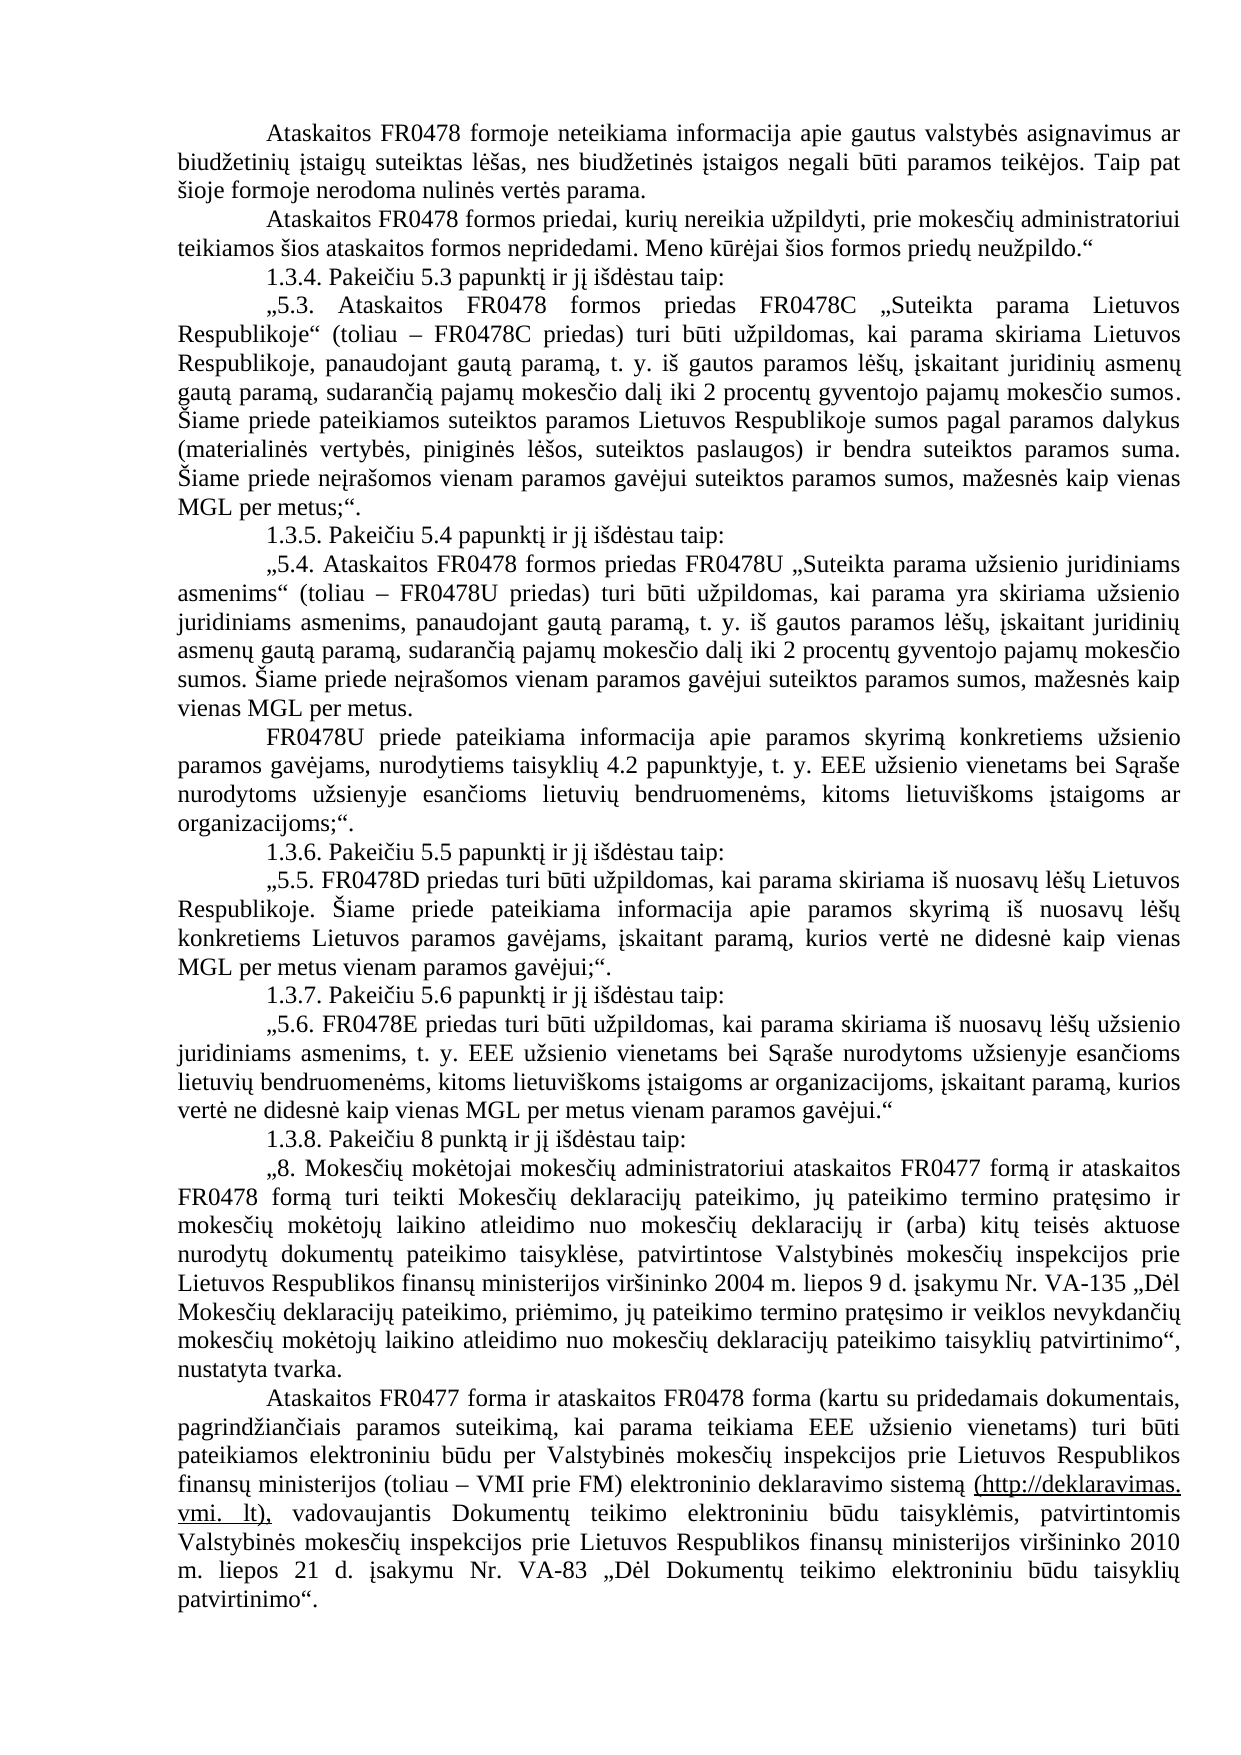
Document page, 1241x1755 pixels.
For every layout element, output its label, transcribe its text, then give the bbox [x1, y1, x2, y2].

text 1.3.5. Pakeičiu 5.4 papunktį ir jį išdėstau taip: [177, 521, 1181, 549]
text „5.5. FR0478D priedas turi būti užpildomas, kai parama skiriama iš nuosavų lėšų Lietuvos Respublikoje. Šiame priede pateikiama informacija apie paramos skyrimą iš nuosavų lėšų konkretiems Lietuvos paramos gavėjams, įskaitant paramą, kurios vertė ne didesnė kaip vienas MGL per metus vienam paramos gavėjui;“. [177, 866, 1181, 981]
text FR0478U priede pateikiama informacija apie paramos skyrimą konkretiems užsienio paramos gavėjams, nurodytiems taisyklių 4.2 papunktyje, t. y. EEE užsienio vienetams bei Sąraše nurodytoms užsienyje esančioms lietuvių bendruomenėms, kitoms lietuviškoms įstaigoms ar organizacijoms;“. [177, 722, 1181, 837]
text 1.3.8. Pakeičiu 8 punktą ir jį išdėstau taip: [177, 1124, 1181, 1153]
text 1.3.6. Pakeičiu 5.5 papunktį ir jį išdėstau taip: [177, 837, 1181, 866]
text Ataskaitos FR0477 forma ir ataskaitos FR0478 forma (kartu su pridedamais dokumentais, pagrindžiančiais paramos suteikimą, kai parama teikiama EEE užsienio vienetams) turi būti pateikiamos elektroniniu būdu per Valstybinės mokesčių inspekcijos prie Lietuvos Respublikos finansų ministerijos (toliau – VMI prie FM) elektroninio deklaravimo sistemą (http://deklaravimas. vmi. lt), vadovaujantis Dokumentų teikimo elektroniniu būdu taisyklėmis, patvirtintomis Valstybinės mokesčių inspekcijos prie Lietuvos Respublikos finansų ministerijos viršininko 2010 m. liepos 21 d. įsakymu Nr. VA-83 „Dėl Dokumentų teikimo elektroniniu būdu taisyklių patvirtinimo“. [177, 1383, 1181, 1613]
text 1.3.7. Pakeičiu 5.6 papunktį ir jį išdėstau taip: [177, 981, 1181, 1009]
text Ataskaitos FR0478 formoje neteikiama informacija apie gautus valstybės asignavimus ar biudžetinių įstaigų suteiktas lėšas, nes biudžetinės įstaigos negali būti paramos teikėjos. Taip pat šioje formoje nerodoma nulinės vertės parama. [177, 118, 1181, 204]
text Ataskaitos FR0478 formos priedai, kurių nereikia užpildyti, prie mokesčių administratoriui teikiamos šios ataskaitos formos nepridedami. Meno kūrėjai šios formos priedų neužpildo.“ [177, 204, 1181, 262]
text „5.4. Ataskaitos FR0478 formos priedas FR0478U „Suteikta parama užsienio juridiniams asmenims“ (toliau – FR0478U priedas) turi būti užpildomas, kai parama yra skiriama užsienio juridiniams asmenims, panaudojant gautą paramą, t. y. iš gautos paramos lėšų, įskaitant juridinių asmenų gautą paramą, sudarančią pajamų mokesčio dalį iki 2 procentų gyventojo pajamų mokesčio sumos. Šiame priede neįrašomos vienam paramos gavėjui suteiktos paramos sumos, mažesnės kaip vienas MGL per metus. [177, 549, 1181, 722]
text 1.3.4. Pakeičiu 5.3 papunktį ir jį išdėstau taip: [177, 262, 1181, 291]
text „5.6. FR0478E priedas turi būti užpildomas, kai parama skiriama iš nuosavų lėšų užsienio juridiniams asmenims, t. y. EEE užsienio vienetams bei Sąraše nurodytoms užsienyje esančioms lietuvių bendruomenėms, kitoms lietuviškoms įstaigoms ar organizacijoms, įskaitant paramą, kurios vertė ne didesnė kaip vienas MGL per metus vienam paramos gavėjui.“ [177, 1009, 1181, 1124]
text „8. Mokesčių mokėtojai mokesčių administratoriui ataskaitos FR0477 formą ir ataskaitos FR0478 formą turi teikti Mokesčių deklaracijų pateikimo, jų pateikimo termino pratęsimo ir mokesčių mokėtojų laikino atleidimo nuo mokesčių deklaracijų ir (arba) kitų teisės aktuose nurodytų dokumentų pateikimo taisyklėse, patvirtintose Valstybinės mokesčių inspekcijos prie Lietuvos Respublikos finansų ministerijos viršininko 2004 m. liepos 9 d. įsakymu Nr. VA-135 „Dėl Mokesčių deklaracijų pateikimo, priėmimo, jų pateikimo termino pratęsimo ir veiklos nevykdančių mokesčių mokėtojų laikino atleidimo nuo mokesčių deklaracijų pateikimo taisyklių patvirtinimo“, nustatyta tvarka. [177, 1153, 1181, 1383]
text „5.3. Ataskaitos FR0478 formos priedas FR0478C „Suteikta parama Lietuvos Respublikoje“ (toliau – FR0478C priedas) turi būti užpildomas, kai parama skiriama Lietuvos Respublikoje, panaudojant gautą paramą, t. y. iš gautos paramos lėšų, įskaitant juridinių asmenų gautą paramą, sudarančią pajamų mokesčio dalį iki 2 procentų gyventojo pajamų mokesčio sumos. Šiame priede pateikiamos suteiktos paramos Lietuvos Respublikoje sumos pagal paramos dalykus (materialinės vertybės, piniginės lėšos, suteiktos paslaugos) ir bendra suteiktos paramos suma. Šiame priede neįrašomos vienam paramos gavėjui suteiktos paramos sumos, mažesnės kaip vienas MGL per metus;“. [177, 291, 1181, 521]
